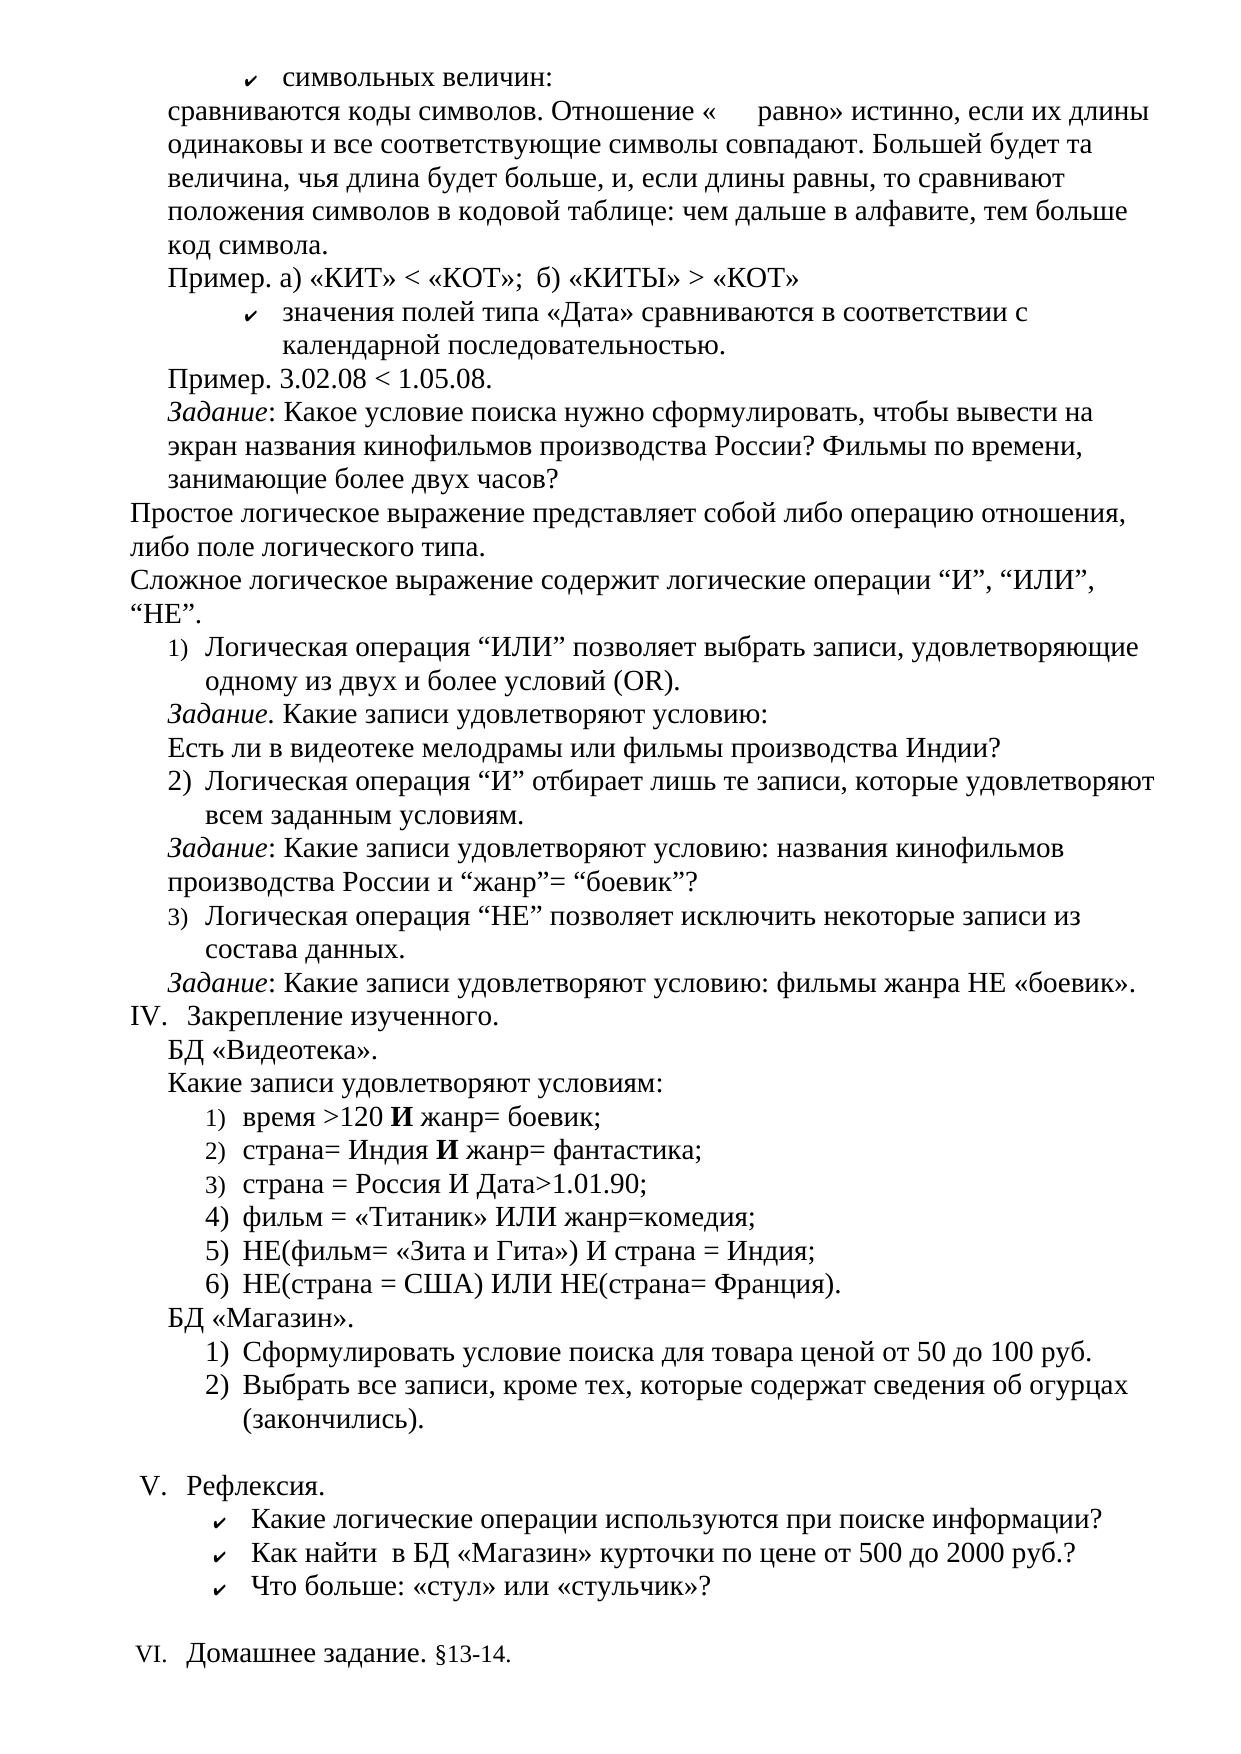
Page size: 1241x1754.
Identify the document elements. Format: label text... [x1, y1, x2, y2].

list Логическая операция “НЕ” позволяет исключить некоторые записи из состава данных. [167, 898, 1169, 965]
list Как найти в БД «Магазин» курточки по цене от 500 до 2000 руб.? [213, 1535, 1169, 1568]
list Какие логические операции используются при поиске информации? [213, 1501, 1169, 1535]
list Сформулировать условие поиска для товара ценой от 50 до 100 руб. [205, 1334, 1169, 1367]
list Домашнее задание. §13-14. [130, 1636, 1169, 1669]
list страна= Индия И жанр= фантастика; [205, 1132, 1169, 1166]
text Сложное логическое выражение содержит логические операции “И”, “ИЛИ”, “НЕ”. [130, 562, 1169, 629]
list НЕ(страна = США) ИЛИ НЕ(страна= Франция). [205, 1267, 1169, 1300]
list время >120 И жанр= боевик; [205, 1099, 1169, 1132]
list фильм = «Титаник» ИЛИ жанр=комедия; [205, 1199, 1169, 1233]
list Логическая операция “ИЛИ” позволяет выбрать записи, удовлетворяющие одному из двух и более условий (OR). [167, 629, 1169, 696]
list Выбрать все записи, кроме тех, которые содержат сведения об огурцах (закончились). [205, 1367, 1169, 1434]
list Что больше: «стул» или «стульчик»? [213, 1568, 1169, 1602]
text Задание: Какие записи удовлетворяют условию: фильмы жанра НЕ «боевик». [167, 965, 1169, 998]
list Рефлексия. [130, 1468, 1169, 1501]
list символьных величин: [244, 59, 1169, 93]
text Пример. 3.02.08 < 1.05.08. [167, 361, 1169, 394]
list НЕ(фильм= «Зита и Гита») И страна = Индия; [205, 1233, 1169, 1267]
text Задание: Какие записи удовлетворяют условию: названия кинофильмов производства России и “жанр”= “боевик”? [167, 831, 1169, 898]
list значения полей типа «Дата» сравниваются в соответствии с календарной последовательностью. [244, 294, 1169, 361]
text Есть ли в видеотеке мелодрамы или фильмы производства Индии? [167, 730, 1169, 763]
list Закрепление изученного. [130, 998, 1169, 1032]
text Задание. Какие записи удовлетворяют условию: [167, 696, 1169, 730]
text Простое логическое выражение представляет собой либо операцию отношения, либо поле логического типа. [130, 495, 1169, 562]
list страна = Россия И Дата>1.01.90; [205, 1166, 1169, 1199]
text Пример. а) «КИТ» < «КОТ»; б) «КИТЫ» > «КОТ» [167, 260, 1169, 294]
text Задание: Какое условие поиска нужно сформулировать, чтобы вывести на экран названия кинофильмов производства России? Фильмы по времени, занимающие более двух часов? [167, 394, 1169, 495]
list Логическая операция “И” отбирает лишь те записи, которые удовлетворяют всем заданным условиям. [167, 763, 1169, 831]
text Какие записи удовлетворяют условиям: [167, 1065, 1169, 1099]
text БД «Видеотека». [167, 1032, 1169, 1065]
text БД «Магазин». [167, 1300, 1169, 1334]
text сравниваются коды символов. Отношение « равно» истинно, если их длины одинаковы и все соответствующие символы совпадают. Большей будет та величина, чья длина будет больше, и, если длины равны, то сравнивают положения символов в кодовой таблице: чем дальше в алфавите, тем больше код символа. [167, 93, 1169, 260]
